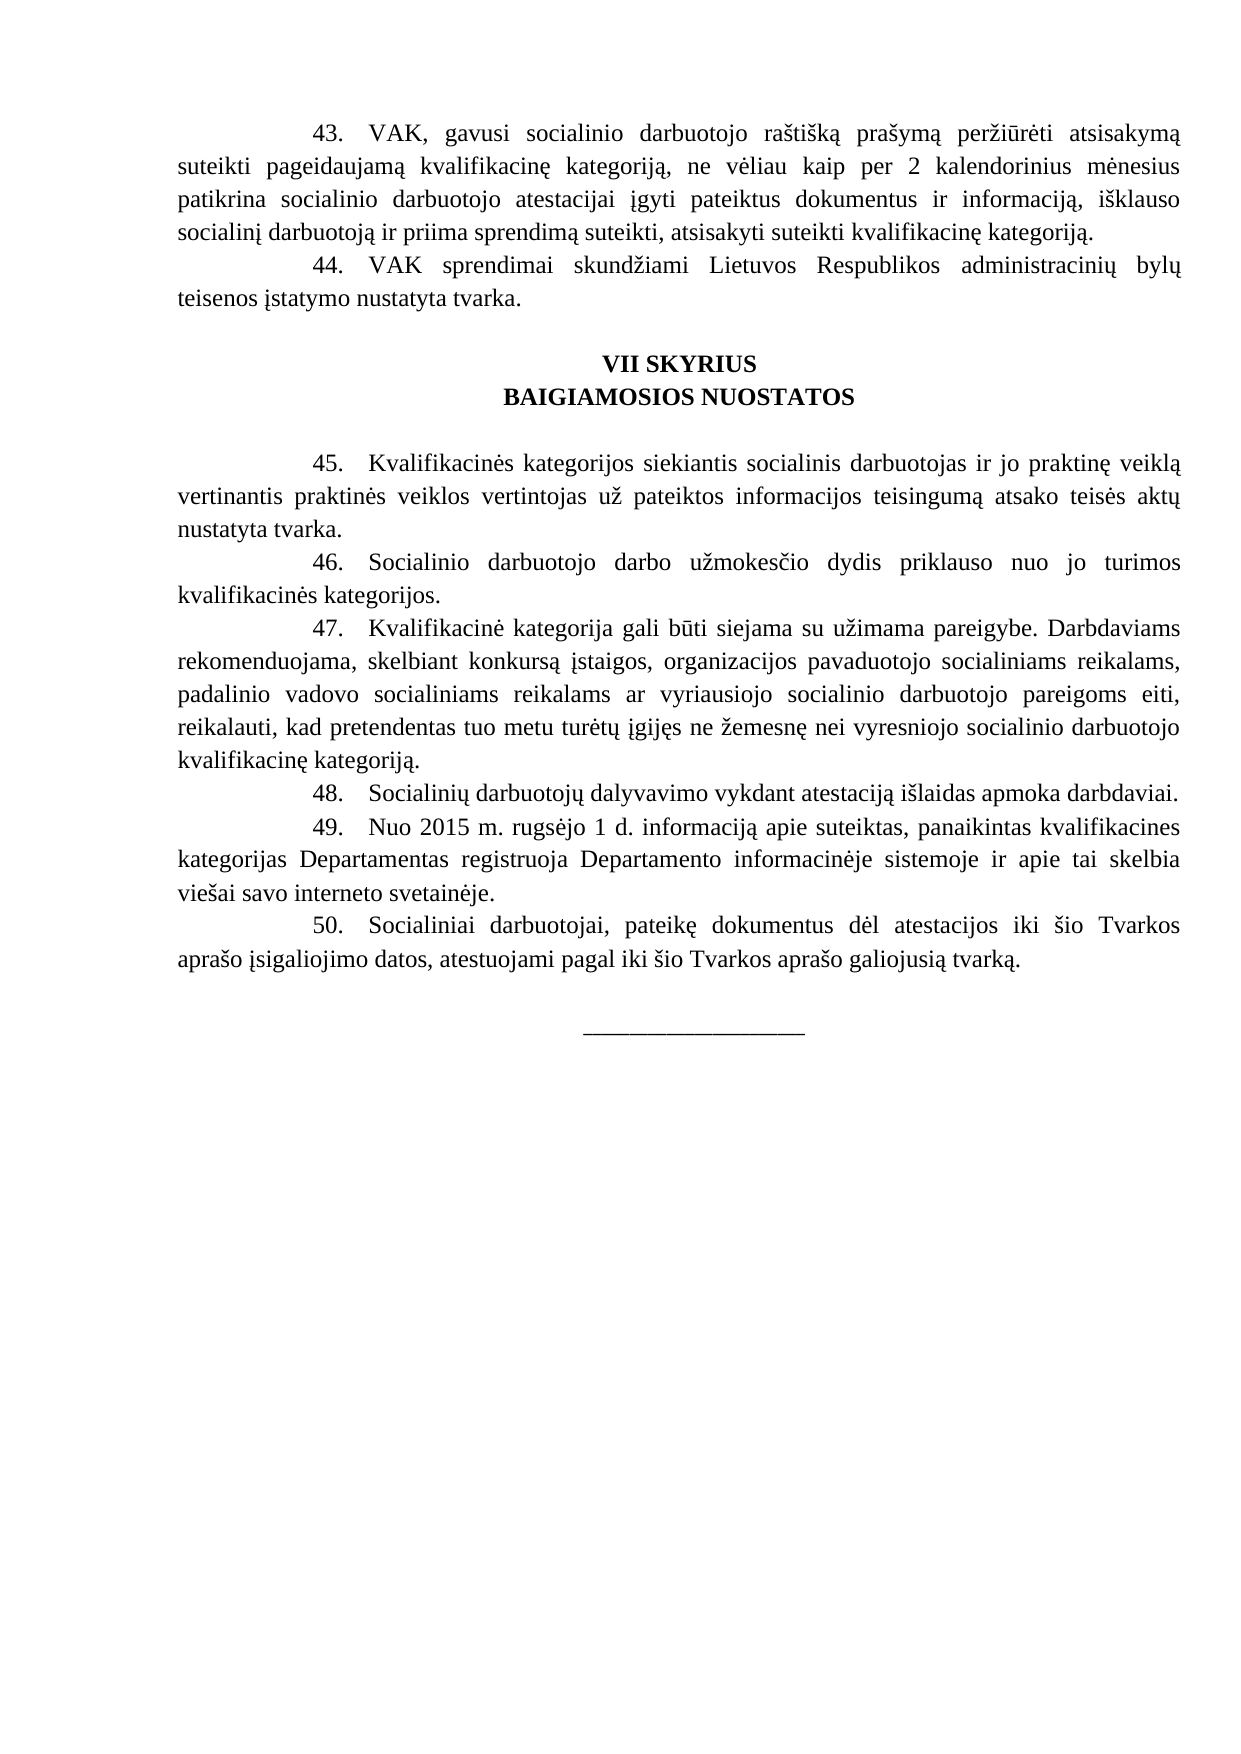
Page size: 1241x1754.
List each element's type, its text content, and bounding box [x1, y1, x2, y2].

text 45. Kvalifikacinės kategorijos siekiantis socialinis darbuotojas ir jo praktinę veiklą vertinantis praktinės veiklos vertintojas už pateiktos informacijos teisingumą atsako teisės aktų nustatyta tvarka. [177, 448, 1181, 543]
text 44. VAK sprendimai skundžiami Lietuvos Respublikos administracinių bylų teisenos įstatymo nustatyta tvarka. [177, 250, 1181, 312]
text 50. Socialiniai darbuotojai, pateikę dokumentus dėl atestacijos iki šio Tvarkos aprašo įsigaliojimo datos, atestuojami pagal iki šio Tvarkos aprašo galiojusią tvarką. [177, 911, 1181, 972]
text 48. Socialinių darbuotojų dalyvavimo vykdant atestaciją išlaidas apmoka darbdaviai. [177, 778, 1181, 807]
text VII SKYRIUS [177, 349, 1181, 378]
text 46. Socialinio darbuotojo darbo užmokesčio dydis priklauso nuo jo turimos kvalifikacinės kategorijos. [177, 547, 1181, 609]
text BAIGIAMOSIOS NUOSTATOS [177, 382, 1181, 411]
text ________________________ [177, 1010, 1211, 1038]
text 43. VAK, gavusi socialinio darbuotojo raštišką prašymą peržiūrėti atsisakymą suteikti pageidaujamą kvalifikacinę kategoriją, ne vėliau kaip per 2 kalendorinius mėnesius patikrina socialinio darbuotojo atestacijai įgyti pateiktus dokumentus ir informaciją, išklauso socialinį darbuotoją ir priima sprendimą suteikti, atsisakyti suteikti kvalifikacinę kategoriją. [177, 118, 1181, 246]
text 47. Kvalifikacinė kategorija gali būti siejama su užimama pareigybe. Darbdaviams rekomenduojama, skelbiant konkursą įstaigos, organizacijos pavaduotojo socialiniams reikalams, padalinio vadovo socialiniams reikalams ar vyriausiojo socialinio darbuotojo pareigoms eiti, reikalauti, kad pretendentas tuo metu turėtų įgijęs ne žemesnę nei vyresniojo socialinio darbuotojo kvalifikacinę kategoriją. [177, 613, 1181, 774]
text 49. Nuo 2015 m. rugsėjo 1 d. informaciją apie suteiktas, panaikintas kvalifikacines kategorijas Departamentas registruoja Departamento informacinėje sistemoje ir apie tai skelbia viešai savo interneto svetainėje. [177, 812, 1181, 906]
